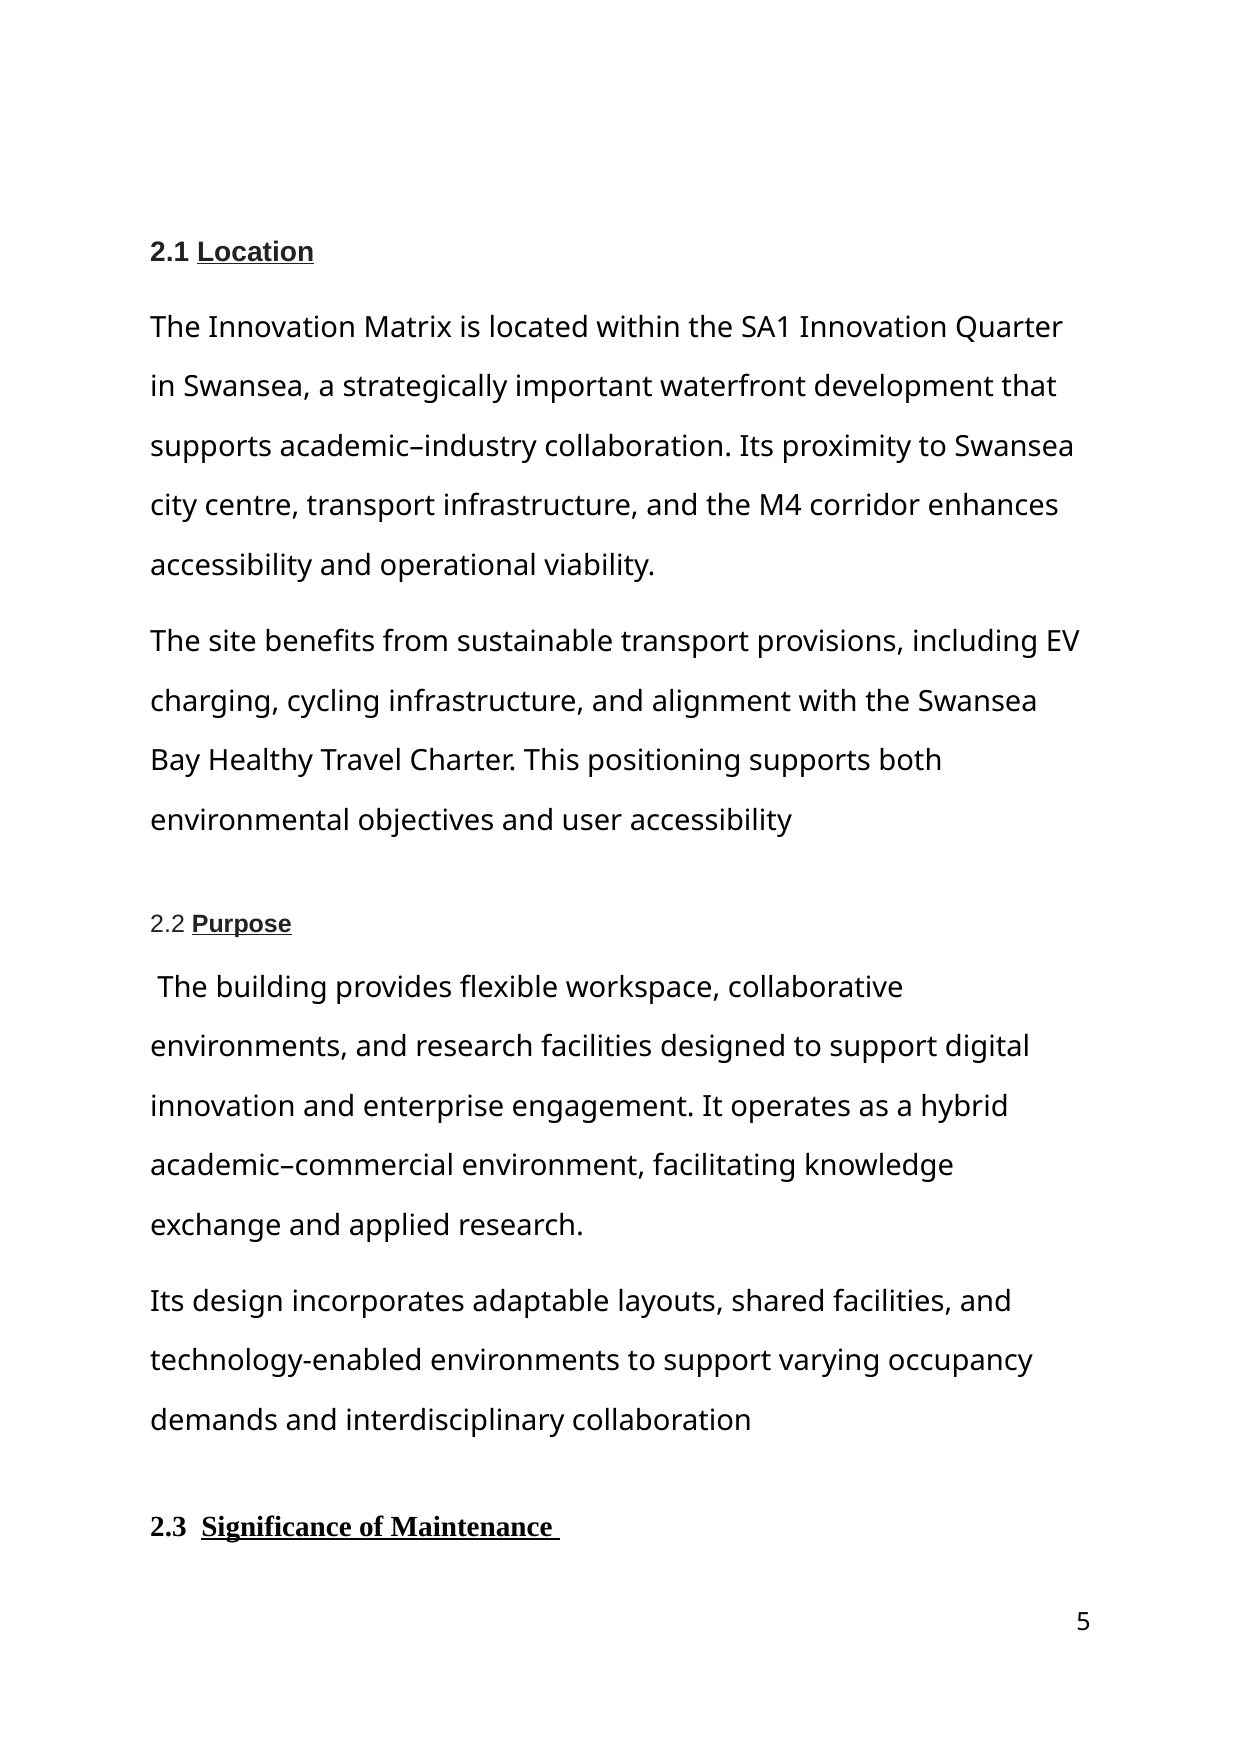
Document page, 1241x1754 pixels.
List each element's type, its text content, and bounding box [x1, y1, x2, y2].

subtitle 2.1 Location [150, 235, 1090, 267]
text The building provides flexible workspace, collaborative environments, and research facilities designed to support digital innovation and enterprise engagement. It operates as a hybrid academic–commercial environment, facilitating knowledge exchange and applied research. [150, 966, 1090, 1244]
text 2.3 Significance of Maintenance [150, 1509, 1090, 1542]
text Its design incorporates adaptable layouts, shared facilities, and technology-enabled environments to support varying occupancy demands and interdisciplinary collaboration [150, 1280, 1090, 1439]
text 2.2 Purpose [150, 908, 1090, 937]
text The site benefits from sustainable transport provisions, including EV charging, cycling infrastructure, and alignment with the Swansea Bay Healthy Travel Charter. This positioning supports both environmental objectives and user accessibility [150, 620, 1090, 838]
text The Innovation Matrix is located within the SA1 Innovation Quarter in Swansea, a strategically important waterfront development that supports academic–industry collaboration. Its proximity to Swansea city centre, transport infrastructure, and the M4 corridor enhances accessibility and operational viability. [150, 306, 1090, 584]
